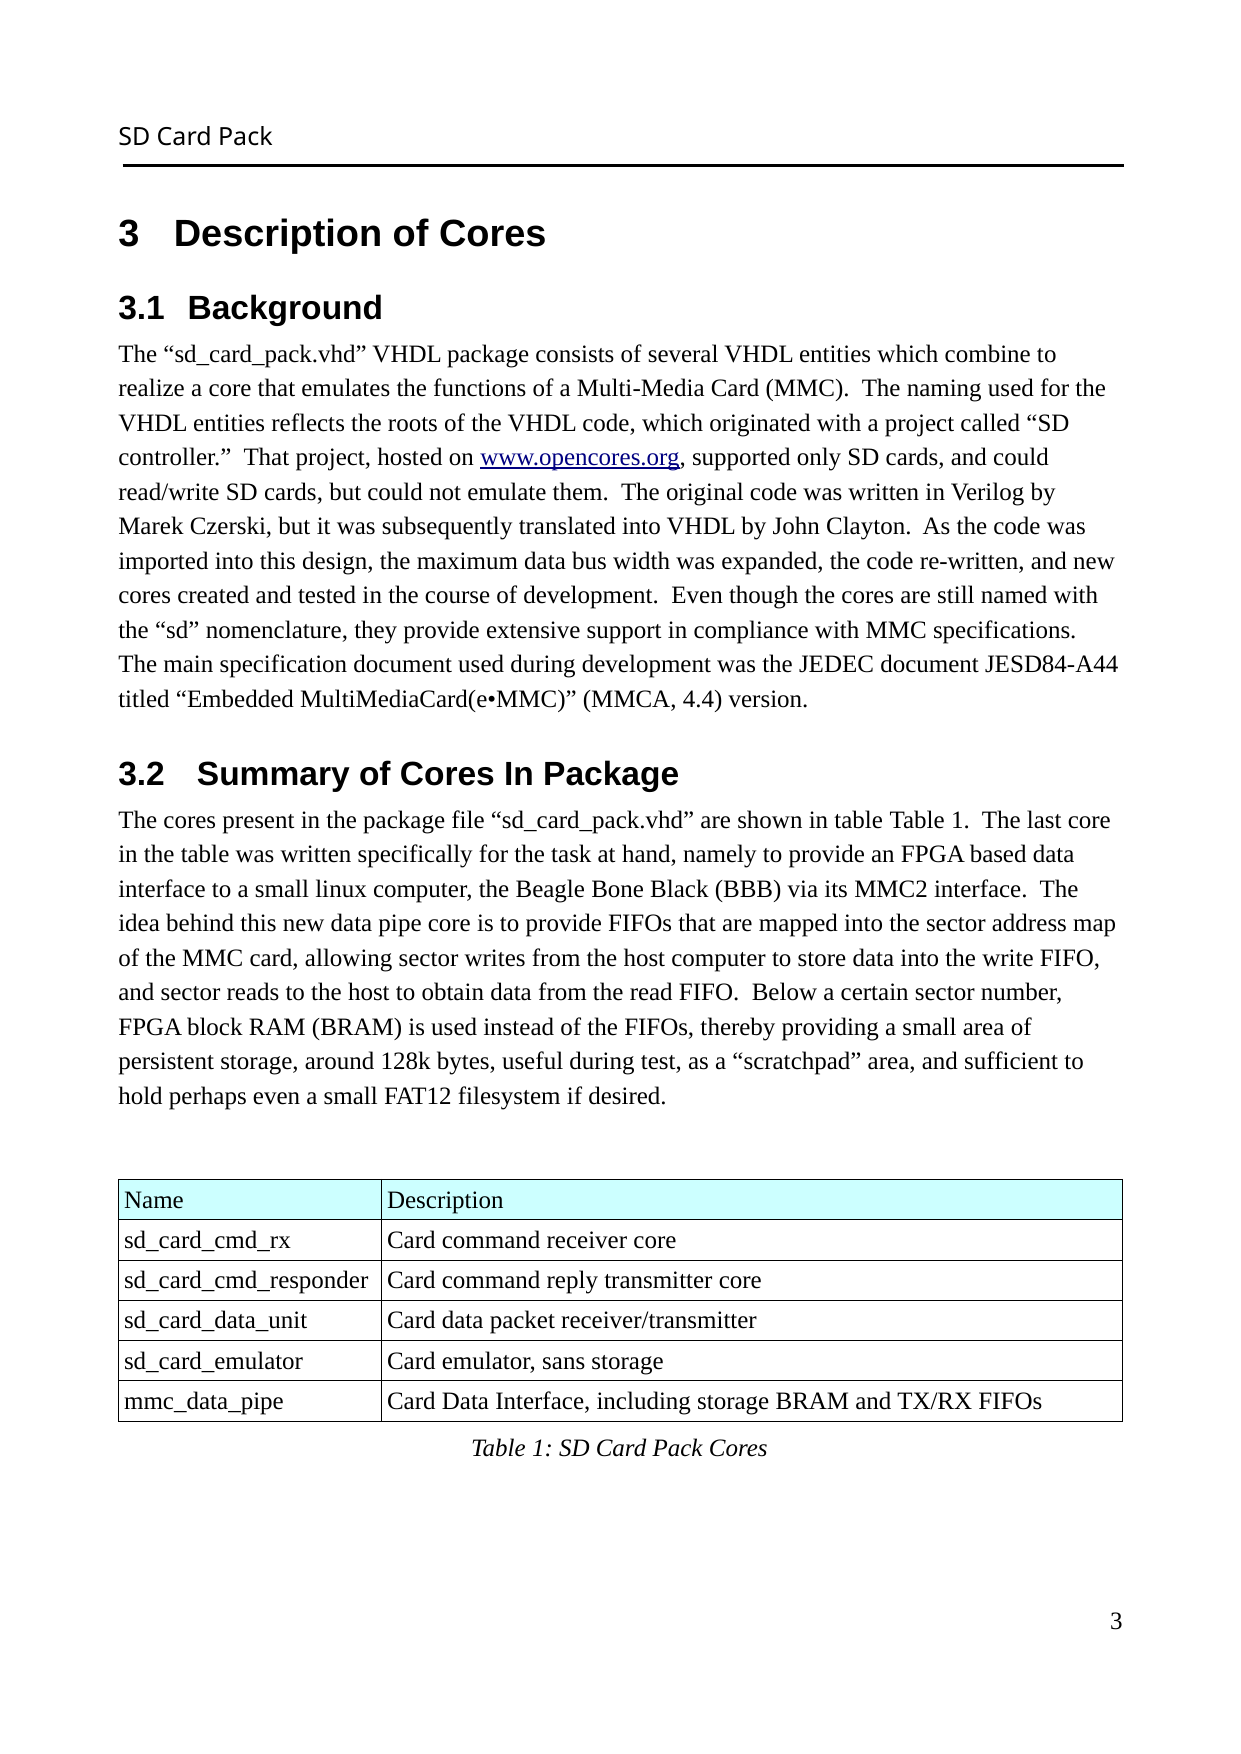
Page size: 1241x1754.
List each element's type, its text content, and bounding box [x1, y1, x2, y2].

table_cell sd_card_cmd_responder [119, 1261, 381, 1300]
table_cell Card data packet receiver/transmitter [382, 1301, 1122, 1340]
subtitle Background [118, 288, 1122, 327]
table_cell Card emulator, sans storage [382, 1341, 1122, 1380]
table_cell sd_card_cmd_rx [119, 1220, 381, 1259]
text The cores present in the package file “sd_card_pack.vhd” are shown in table Table 1. The last core in the table was written specifically for the task at hand, namely to provide an FPGA based data interface to a small linux computer, the Beagle Bone Black (BBB) via its MMC2 interface. The idea behind this new data pipe core is to provide FIFOs that are mapped into the sector address map of the MMC card, allowing sector writes from the host computer to store data into the write FIFO, and sector reads to the host to obtain data from the read FIFO. Below a certain sector number, FPGA block RAM (BRAM) is used instead of the FIFOs, thereby providing a small area of persistent storage, around 128k bytes, useful during test, as a “scratchpad” area, and sufficient to hold perhaps even a small FAT12 filesystem if desired. [118, 805, 1122, 1109]
text The “sd_card_pack.vhd” VHDL package consists of several VHDL entities which combine to realize a core that emulates the functions of a Multi-Media Card (MMC). The naming used for the VHDL entities reflects the roots of the VHDL code, which originated with a project called “SD controller.” That project, hosted on www.opencores.org, supported only SD cards, and could read/write SD cards, but could not emulate them. The original code was written in Verilog by Marek Czerski, but it was subsequently translated into VHDL by John Clayton. As the code was imported into this design, the maximum data bus width was expanded, the code re-written, and new cores created and tested in the course of development. Even though the cores are still named with the “sd” nomenclature, they provide extensive support in compliance with MMC specifications. The main specification document used during development was the JEDEC document JESD84-A44 titled “Embedded MultiMediaCard(e•MMC)” (MMCA, 4.4) version. [118, 339, 1122, 713]
table_cell Card Data Interface, including storage BRAM and TX/RX FIFOs [382, 1381, 1122, 1421]
table_cell Card command receiver core [382, 1220, 1122, 1259]
table_cell mmc_data_pipe [119, 1381, 381, 1421]
table_header Name [119, 1180, 381, 1219]
subtitle Summary of Cores In Package [118, 754, 1122, 792]
table_header Description [382, 1180, 1122, 1219]
table_cell Card command reply transmitter core [382, 1261, 1122, 1300]
table_cell sd_card_data_unit [119, 1301, 381, 1340]
table_cell sd_card_emulator [119, 1341, 381, 1380]
text Table 1: SD Card Pack Cores [118, 1433, 1122, 1462]
subtitle Description of Cores [118, 211, 1122, 254]
